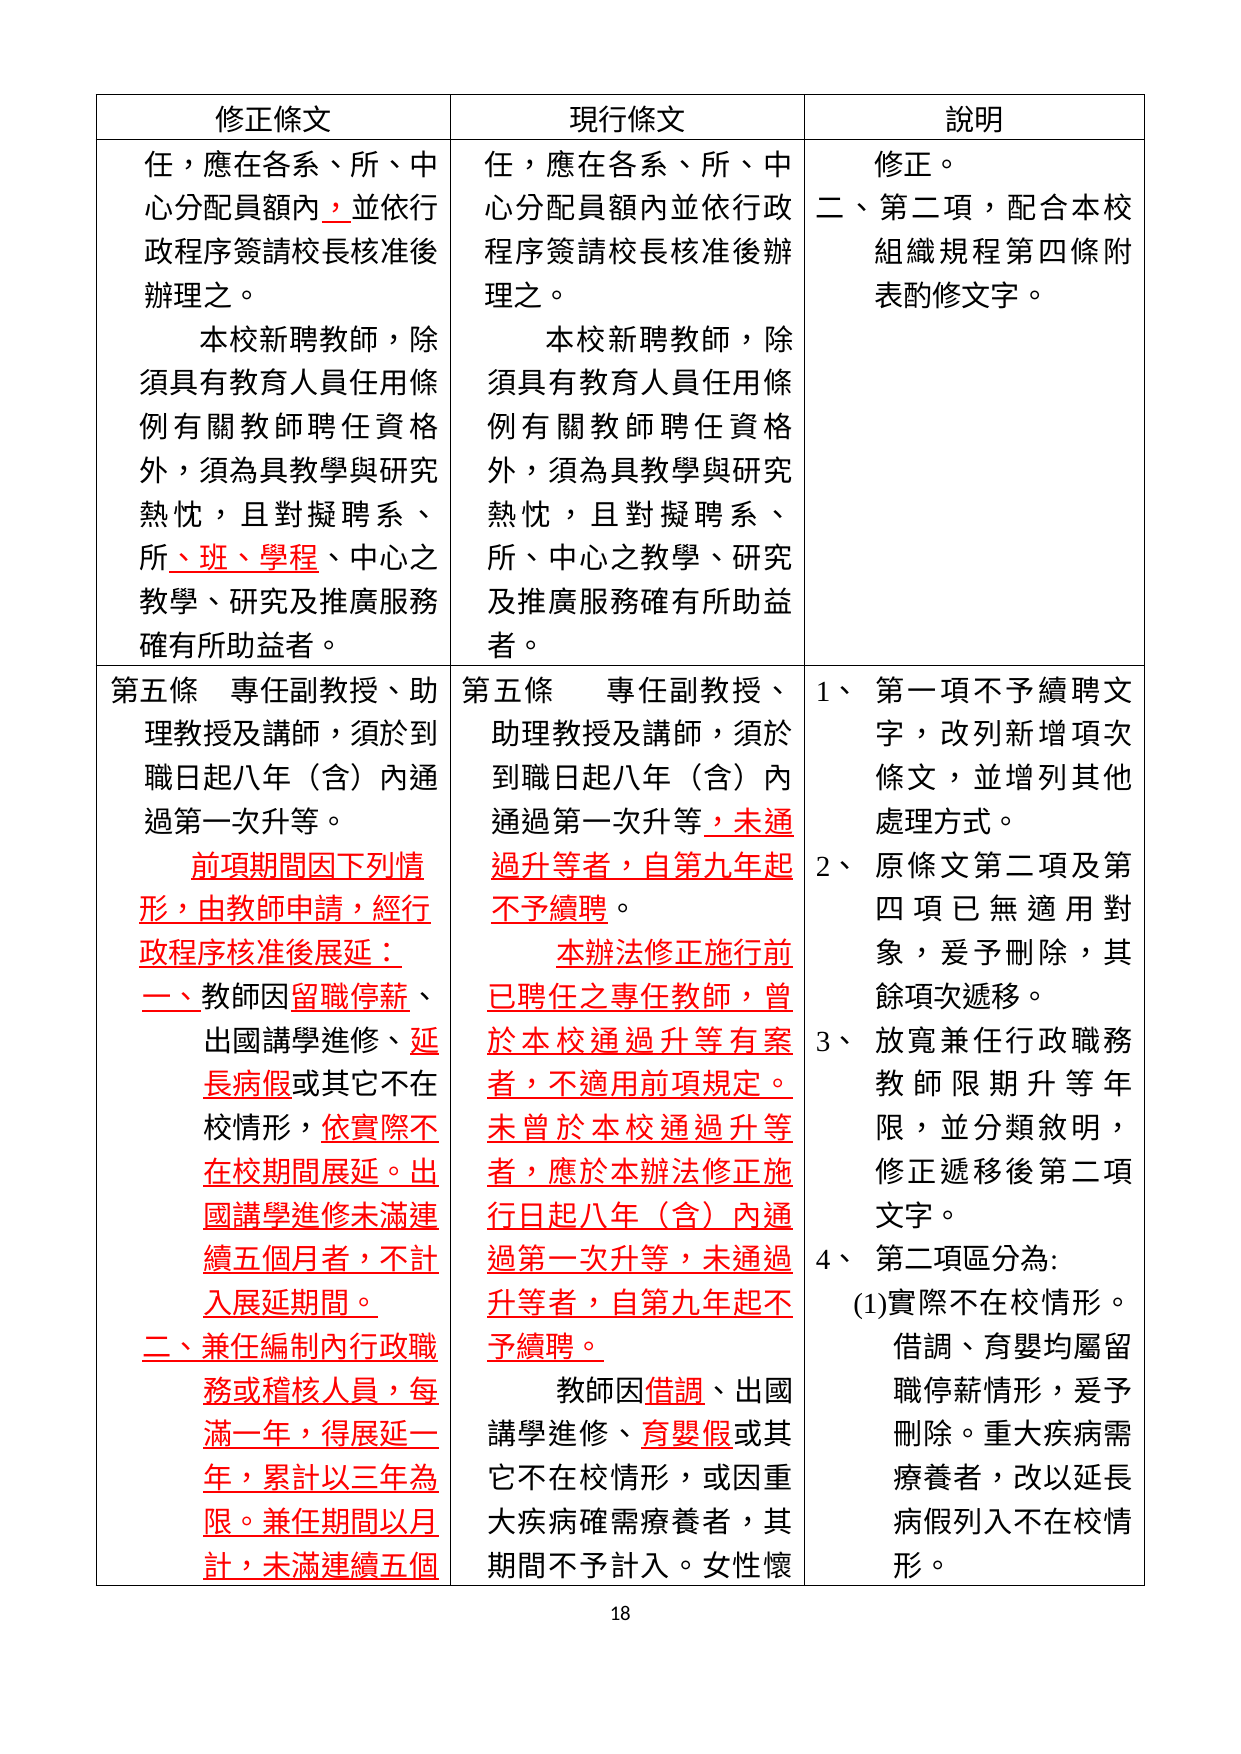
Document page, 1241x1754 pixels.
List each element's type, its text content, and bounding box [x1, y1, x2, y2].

table_cell 任，應在各系、所、中心分配員額內並依行政程序簽請校長核准後辦理之。 本校新聘教師，除須具有教育人員任用條例有關教師聘任資格外，須為具教學與研究熱忱，且對擬聘系、所、中心之教學、研究及推廣服務確有所助益者。 [451, 140, 804, 665]
table_cell 修正。 二、第二項，配合本校組織規程第四條附表酌修文字。 [805, 140, 1144, 665]
table_header 現行條文 [451, 95, 804, 139]
table_cell 任，應在各系、所、中心分配員額內，並依行政程序簽請校長核准後辦理之。 本校新聘教師，除須具有教育人員任用條例有關教師聘任資格外，須為具教學與研究熱忱，且對擬聘系、所、班、學程、中心之教學、研究及推廣服務確有所助益者。 [97, 140, 450, 665]
table_cell 第五條 專任副教授、助理教授及講師，須於到職日起八年（含）內通過第一次升等，未通過升等者，自第九年起不予續聘。 本辦法修正施行前已聘任之專任教師，曾於本校通過升等有案者，不適用前項規定。未曾於本校通過升等者，應於本辦法修正施行日起八年（含）內通過第一次升等，未通過升等者，自第九年起不予續聘。 教師因借調、出國講學進修、育嬰假或其它不在校情形，或因重大疾病確需療養者，其期間不予計入。女性懷 [451, 666, 804, 1585]
table_cell 第五條 專任副教授、助理教授及講師，須於到職日起八年（含）內通過第一次升等。 前項期間因下列情形，由教師申請，經行政程序核准後展延： 一、教師因留職停薪、出國講學進修、延長病假或其它不在校情形，依實際不在校期間展延。出國講學進修未滿連續五個月者，不計入展延期間。 二、兼任編制內行政職務或稽核人員，每滿一年，得展延一年，累計以三年為限。兼任期間以月計，未滿連續五個 [97, 666, 450, 1585]
table_cell 第一項不予續聘文字，改列新增項次條文，並增列其他處理方式。 原條文第二項及第四項已無適用對象，爰予刪除，其餘項次遞移。 放寬兼任行政職務教師限期升等年限，並分類敘明，修正遞移後第二項文字。 第二項區分為: 實際不在校情形。借調、育嬰均屬留職停薪情形，爰予刪除。重大疾病需療養者，改以延長病假列入不在校情形。 兼任行政職務，期間採計以月計，不重複計算。 生理及因病原因，重大疾病需療養而未請假者，延長以一年為限。 未依限升等處理方式，參考各校作法，由教評會依不同情形判斷： 適宜教學取向者，增加授課時數，解除升等年限限制，惟須逐年申請教學實踐研究計畫（或其後續計畫），以精進教學實務，並提升其教師評鑑之教學成績門檻百分之五十，自現行四十點提升至六十點。 為避免升等審查程序因故未完成導致之聘期疑義，及研究（含教學或產學升等）已近發表情形，得予增加續聘一次。惟屆期後不適教學，亦無法達到綜合評審升等之教師，應詳述其不符合情形，以審酌「公益性」、「必要性」、「符合比例原則」、「符合正當法律程序」等原則，並依不續聘程序辦理。 [805, 666, 1144, 1585]
table_header 說明 [805, 95, 1144, 139]
table_header 修正條文 [97, 95, 450, 139]
